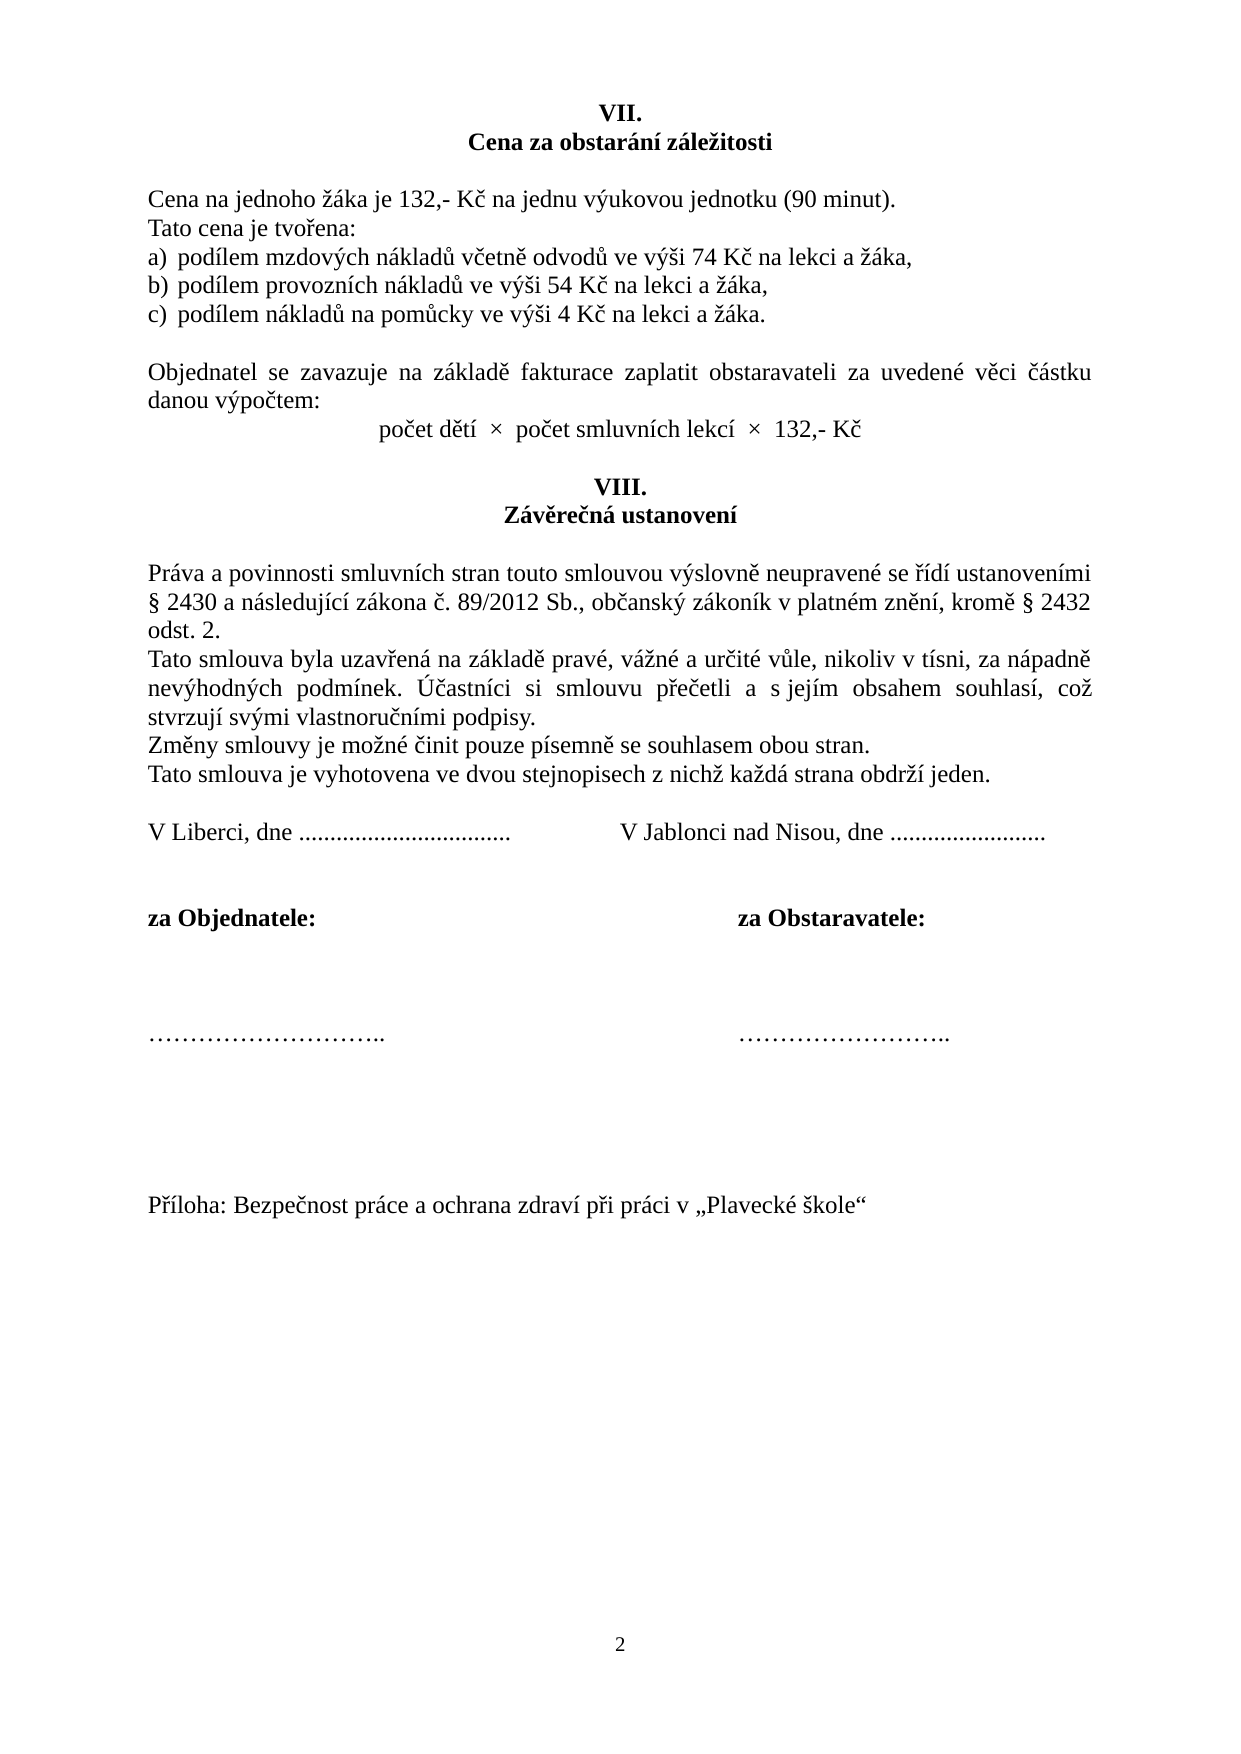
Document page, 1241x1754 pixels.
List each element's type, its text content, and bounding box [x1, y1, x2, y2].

list podílem mzdových nákladů včetně odvodů ve výši 74 Kč na lekci a žáka, [148, 242, 1093, 270]
text Objednatel se zavazuje na základě fakturace zaplatit obstaravateli za uvedené věci částku danou výpočtem: [148, 357, 1093, 414]
subtitle Cena za obstarání záležitosti [148, 127, 1093, 155]
text Změny smlouvy je možné činit pouze písemně se souhlasem obou stran. [148, 730, 1093, 759]
text VIII. [148, 472, 1093, 500]
text V Liberci, dne .................................. V Jablonci nad Nisou, dne ......................... [148, 817, 1093, 845]
subtitle Závěrečná ustanovení [148, 500, 1093, 529]
text Tato cena je tvořena: [148, 213, 1093, 242]
text Tato smlouva je vyhotovena ve dvou stejnopisech z nichž každá strana obdrží jeden. [148, 759, 1093, 788]
text Cena na jednoho žáka je 132,- Kč na jednu výukovou jednotku (90 minut). [148, 184, 1093, 213]
text Tato smlouva byla uzavřená na základě pravé, vážné a určité vůle, nikoliv v tísni, za nápadně nevýhodných podmínek. Účastníci si smlouvu přečetli a s jejím obsahem souhlasí, což stvrzují svými vlastnoručními podpisy. [148, 644, 1093, 730]
text VII. [148, 98, 1093, 127]
text Příloha: Bezpečnost práce a ochrana zdraví při práci v „Plavecké škole“ [148, 1190, 1093, 1219]
list podílem provozních nákladů ve výši 54 Kč na lekci a žáka, [148, 270, 1093, 299]
text za Objednatele: za Obstaravatele: [148, 903, 1093, 932]
list podílem nákladů na pomůcky ve výši 4 Kč na lekci a žáka. [148, 299, 1093, 328]
text ……………………….. …………………….. [148, 1018, 1093, 1047]
text Práva a povinnosti smluvních stran touto smlouvou výslovně neupravené se řídí ustanoveními § 2430 a následující zákona č. 89/2012 Sb., občanský zákoník v platném znění, kromě § 2432 odst. 2. [148, 558, 1093, 644]
text počet dětí × počet smluvních lekcí × 132,- Kč [148, 414, 1093, 443]
